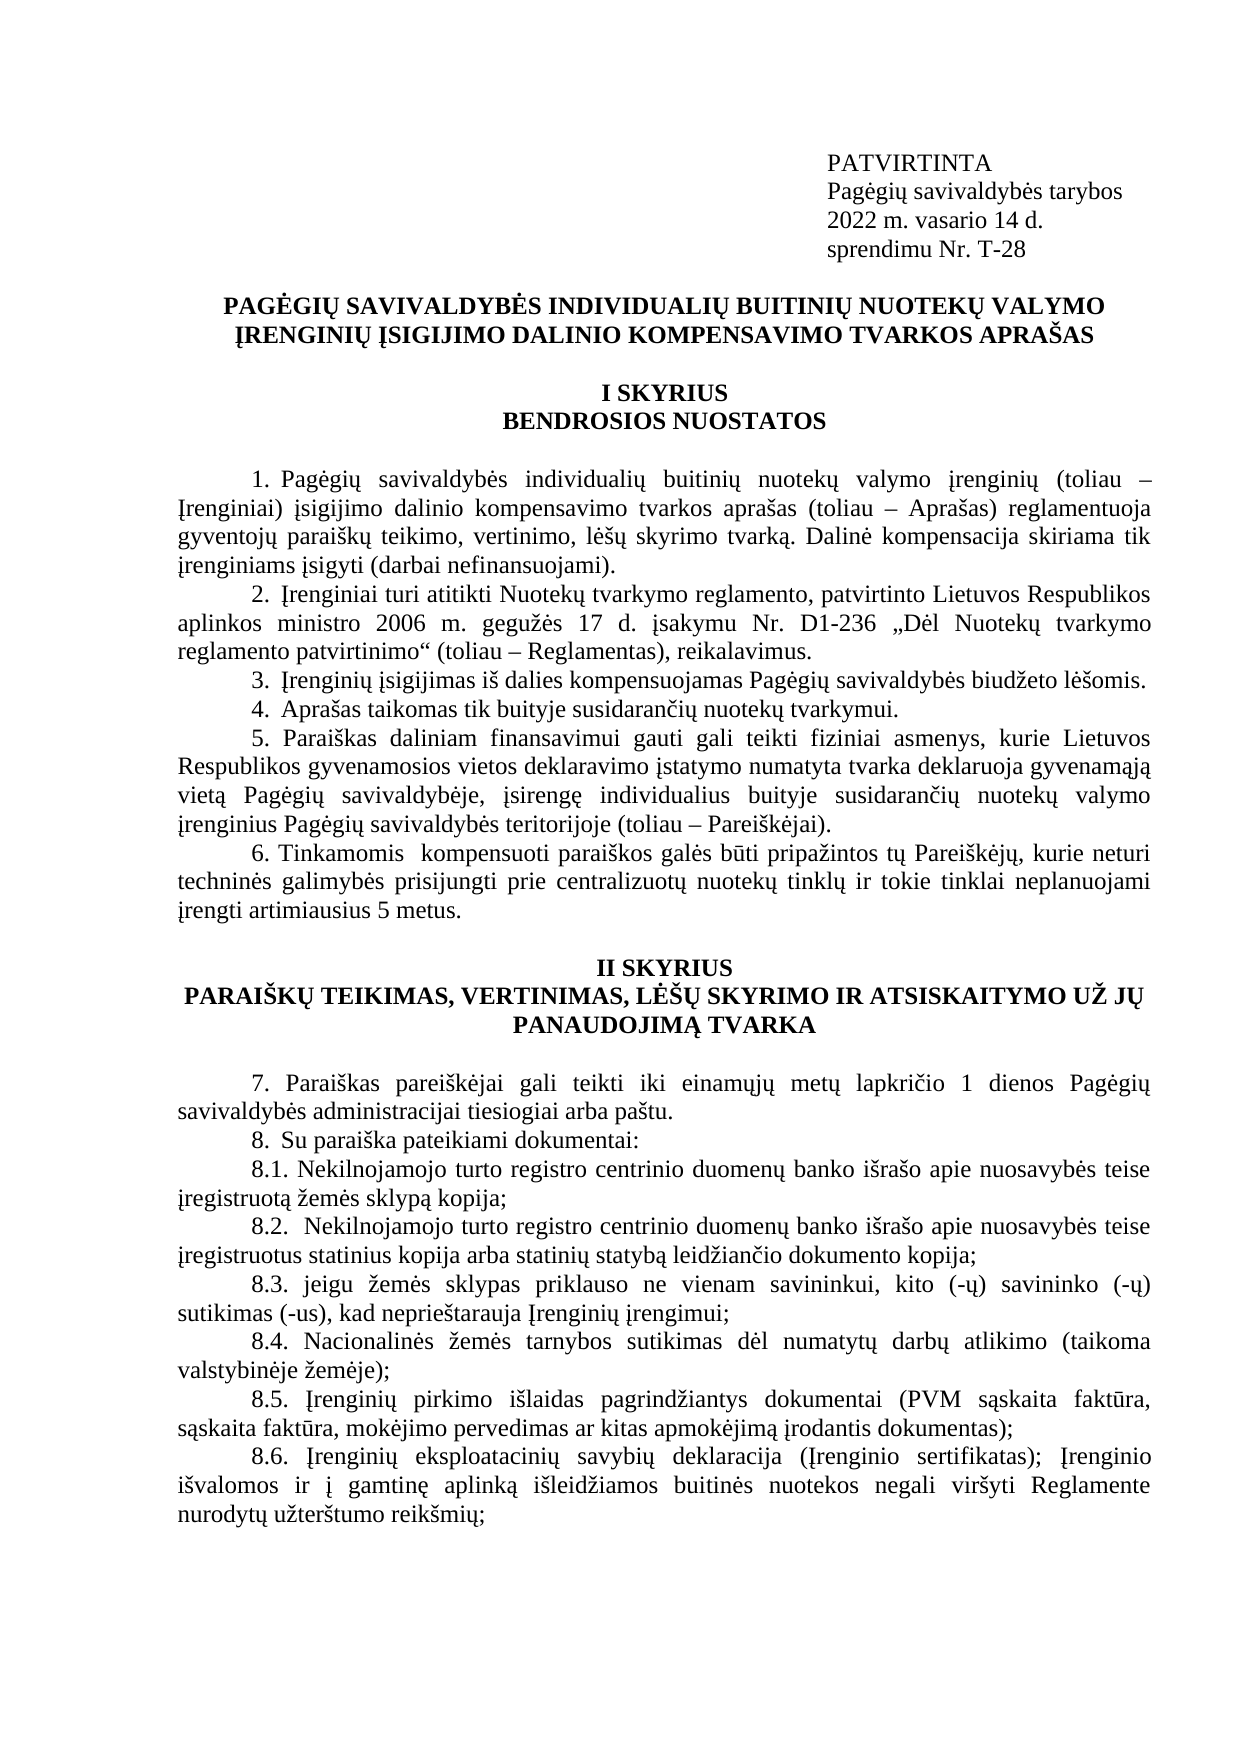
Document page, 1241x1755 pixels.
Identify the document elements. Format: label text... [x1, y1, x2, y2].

text 7. Paraiškas pareiškėjai gali teikti iki einamųjų metų lapkričio 1 dienos Pagėgių savivaldybės administracijai tiesiogiai arba paštu. [177, 1068, 1152, 1125]
text Pagėgių savivaldybės tarybos [827, 176, 1152, 205]
text 3. Įrenginių įsigijimas iš dalies kompensuojamas Pagėgių savivaldybės biudžeto lėšomis. [177, 665, 1152, 694]
text 8.2. Nekilnojamojo turto registro centrinio duomenų banko išrašo apie nuosavybės teise įregistruotus statinius kopija arba statinių statybą leidžiančio dokumento kopija; [177, 1211, 1152, 1269]
text II SKYRIUS [177, 953, 1152, 981]
text 1. Pagėgių savivaldybės individualių buitinių nuotekų valymo įrenginių (toliau – Įrenginiai) įsigijimo dalinio kompensavimo tvarkos aprašas (toliau – Aprašas) reglamentuoja gyventojų paraiškų teikimo, vertinimo, lėšų skyrimo tvarką. Dalinė kompensacija skiriama tik įrenginiams įsigyti (darbai nefinansuojami). [177, 464, 1152, 579]
text 2022 m. vasario 14 d. [827, 205, 1152, 234]
text sprendimu Nr. T-28 [827, 234, 1152, 263]
text 8.1. Nekilnojamojo turto registro centrinio duomenų banko išrašo apie nuosavybės teise įregistruotą žemės sklypą kopija; [177, 1154, 1152, 1211]
text PAGĖGIŲ SAVIVALDYBĖS INDIVIDUALIŲ BUITINIŲ NUOTEKŲ VALYMO ĮRENGINIŲ ĮSIGIJIMO DALINIO KOMPENSAVIMO TVARKOS APRAŠAS [177, 291, 1152, 349]
text 6. Tinkamomis kompensuoti paraiškos galės būti pripažintos tų Pareiškėjų, kurie neturi techninės galimybės prisijungti prie centralizuotų nuotekų tinklų ir tokie tinklai neplanuojami įrengti artimiausius 5 metus. [177, 838, 1152, 924]
text 4. Aprašas taikomas tik buityje susidarančių nuotekų tvarkymui. [177, 694, 1152, 723]
text 8.4. Nacionalinės žemės tarnybos sutikimas dėl numatytų darbų atlikimo (taikoma valstybinėje žemėje); [177, 1326, 1152, 1384]
text 8. Su paraiška pateikiami dokumentai: [177, 1125, 1152, 1154]
text 8.3. jeigu žemės sklypas priklauso ne vienam savininkui, kito (-ų) savininko (-ų) sutikimas (-us), kad neprieštarauja Įrenginių įrengimui; [177, 1269, 1152, 1326]
text I SKYRIUS [177, 378, 1152, 406]
text 5. Paraiškas daliniam finansavimui gauti gali teikti fiziniai asmenys, kurie Lietuvos Respublikos gyvenamosios vietos deklaravimo įstatymo numatyta tvarka deklaruoja gyvenamąją vietą Pagėgių savivaldybėje, įsirengę individualius buityje susidarančių nuotekų valymo įrenginius Pagėgių savivaldybės teritorijoje (toliau – Pareiškėjai). [177, 723, 1152, 838]
text 2. Įrenginiai turi atitikti Nuotekų tvarkymo reglamento, patvirtinto Lietuvos Respublikos aplinkos ministro 2006 m. gegužės 17 d. įsakymu Nr. D1-236 „Dėl Nuotekų tvarkymo reglamento patvirtinimo“ (toliau – Reglamentas), reikalavimus. [177, 579, 1152, 665]
text BENDROSIOS NUOSTATOS [177, 406, 1152, 435]
text PATVIRTINTA [827, 148, 1152, 176]
text 8.6. Įrenginių eksploatacinių savybių deklaracija (Įrenginio sertifikatas); Įrenginio išvalomos ir į gamtinę aplinką išleidžiamos buitinės nuotekos negali viršyti Reglamente nurodytų užterštumo reikšmių; [177, 1441, 1152, 1528]
text 8.5. Įrenginių pirkimo išlaidas pagrindžiantys dokumentai (PVM sąskaita faktūra, sąskaita faktūra, mokėjimo pervedimas ar kitas apmokėjimą įrodantis dokumentas); [177, 1384, 1152, 1441]
text PARAIŠKŲ TEIKIMAS, VERTINIMAS, LĖŠŲ SKYRIMO IR ATSISKAITYMO UŽ JŲ PANAUDOJIMĄ TVARKA [177, 981, 1152, 1039]
